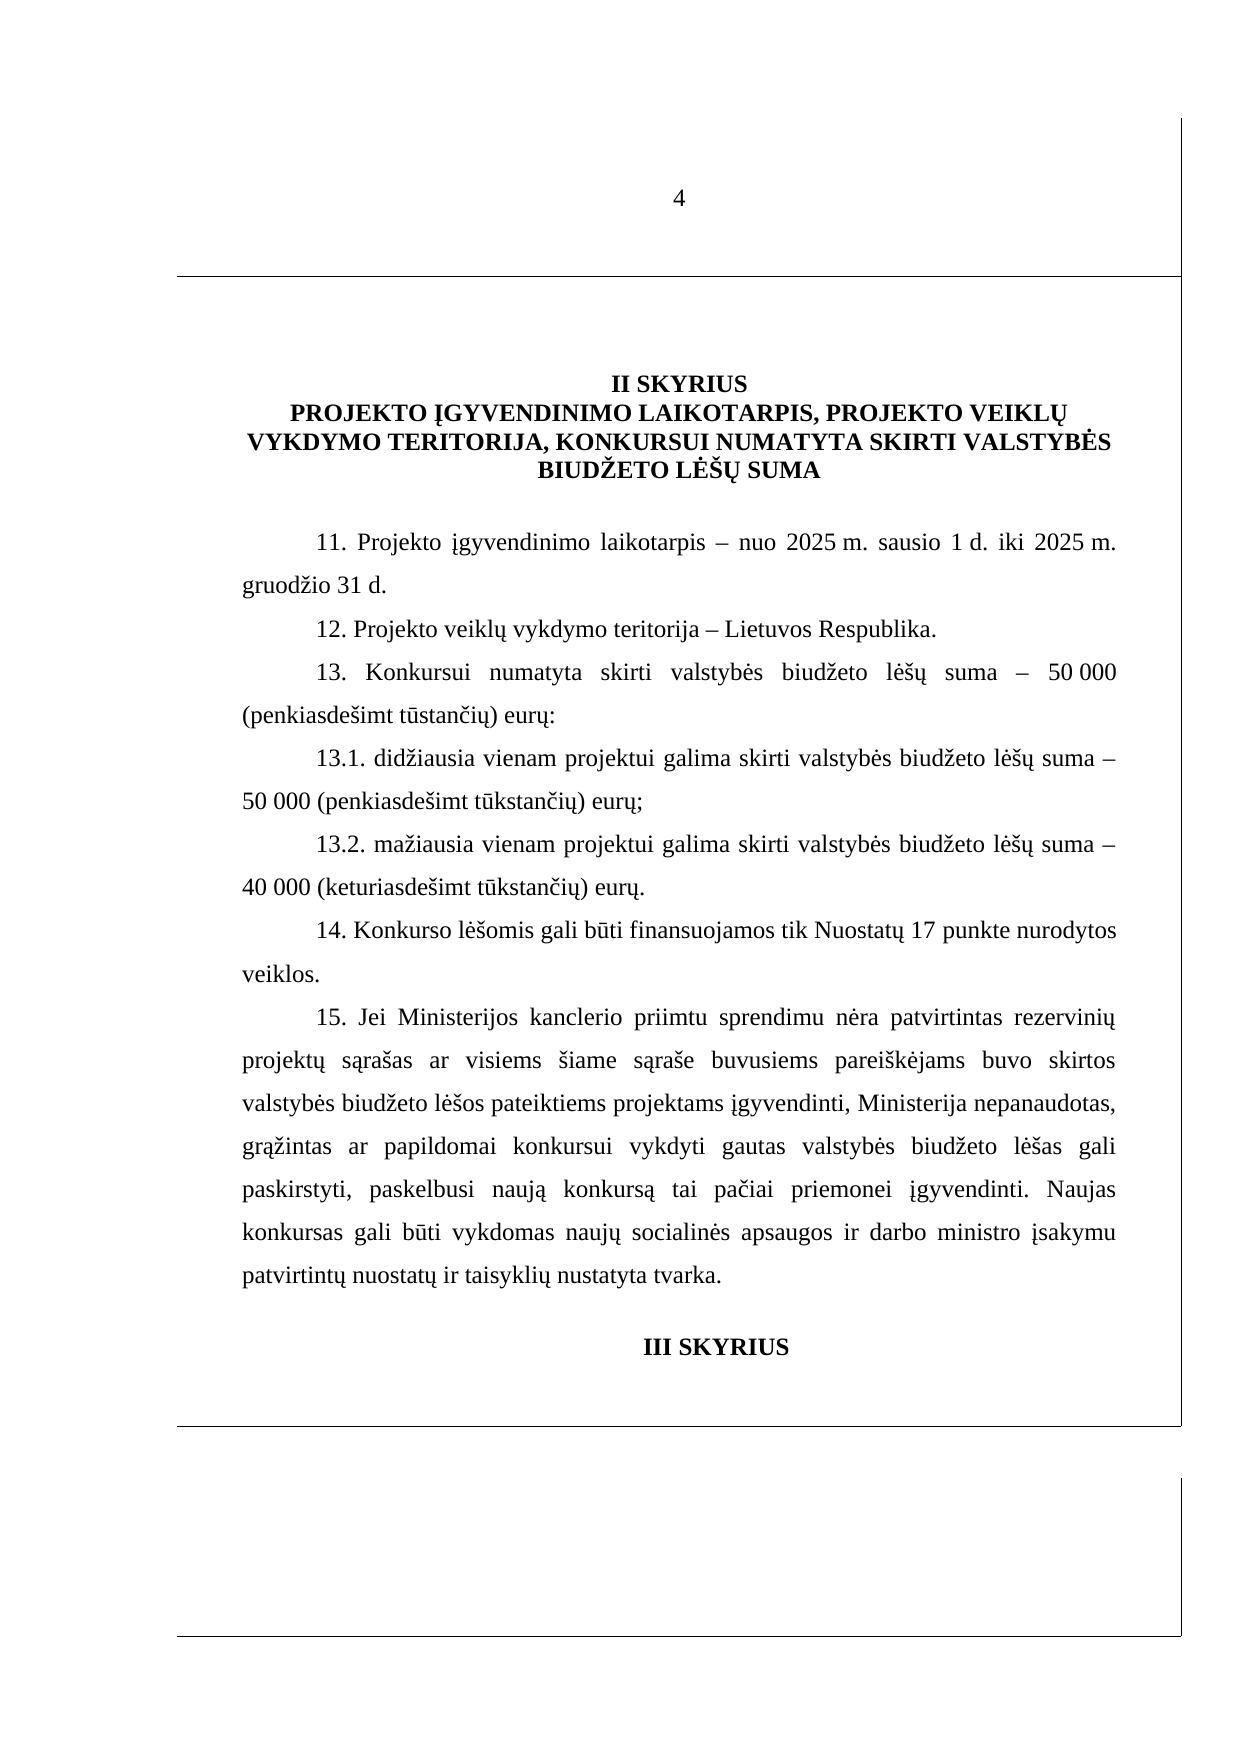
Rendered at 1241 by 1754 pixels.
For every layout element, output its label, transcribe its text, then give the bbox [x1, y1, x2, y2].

text PROJEKTO ĮGYVENDINIMO LAIKOTARPIS, PROJEKTO VEIKLŲ VYKDYMO TERITORIJA, KONKURSUI NUMATYTA SKIRTI VALSTYBĖS BIUDŽETO LĖŠŲ SUMA [177, 398, 1181, 463]
text 14. Konkurso lėšomis gali būti finansuojamos tik Nuostatų 17 punkte nurodytos veiklos. [177, 851, 1181, 937]
text 13. Konkursui numatyta skirti valstybės biudžeto lėšų suma – 50 000 (penkiasdešimt tūstančių) eurų: [177, 592, 1181, 678]
text 13.1. didžiausia vienam projektui galima skirti valstybės biudžeto lėšų suma – 50 000 (penkiasdešimt tūkstančių) eurų; [177, 678, 1181, 765]
text 12. Projekto veiklų vykdymo teritorija – Lietuvos Respublika. [177, 549, 1181, 592]
text 13.2. mažiausia vienam projektui galima skirti valstybės biudžeto lėšų suma – 40 000 (keturiasdešimt tūkstančių) eurų. [177, 765, 1181, 851]
text 11. Projekto įgyvendinimo laikotarpis – nuo 2025 m. sausio 1 d. iki 2025 m. gruodžio 31 d. [177, 463, 1181, 549]
text II SKYRIUS [177, 369, 1181, 398]
text III skyrius [177, 1332, 1181, 1426]
text 15. Jei Ministerijos kanclerio priimtu sprendimu nėra patvirtintas rezervinių projektų sąrašas ar visiems šiame sąraše buvusiems pareiškėjams buvo skirtos valstybės biudžeto lėšos pateiktiems projektams įgyvendinti, Ministerija nepanaudotas, grąžintas ar papildomai konkursui vykdyti gautas valstybės biudžeto lėšas gali paskirstyti, paskelbusi naują konkursą tai pačiai priemonei įgyvendinti. Naujas konkursas gali būti vykdomas naujų socialinės apsaugos ir darbo ministro įsakymu patvirtintų nuostatų ir taisyklių nustatyta tvarka. [177, 937, 1181, 1289]
